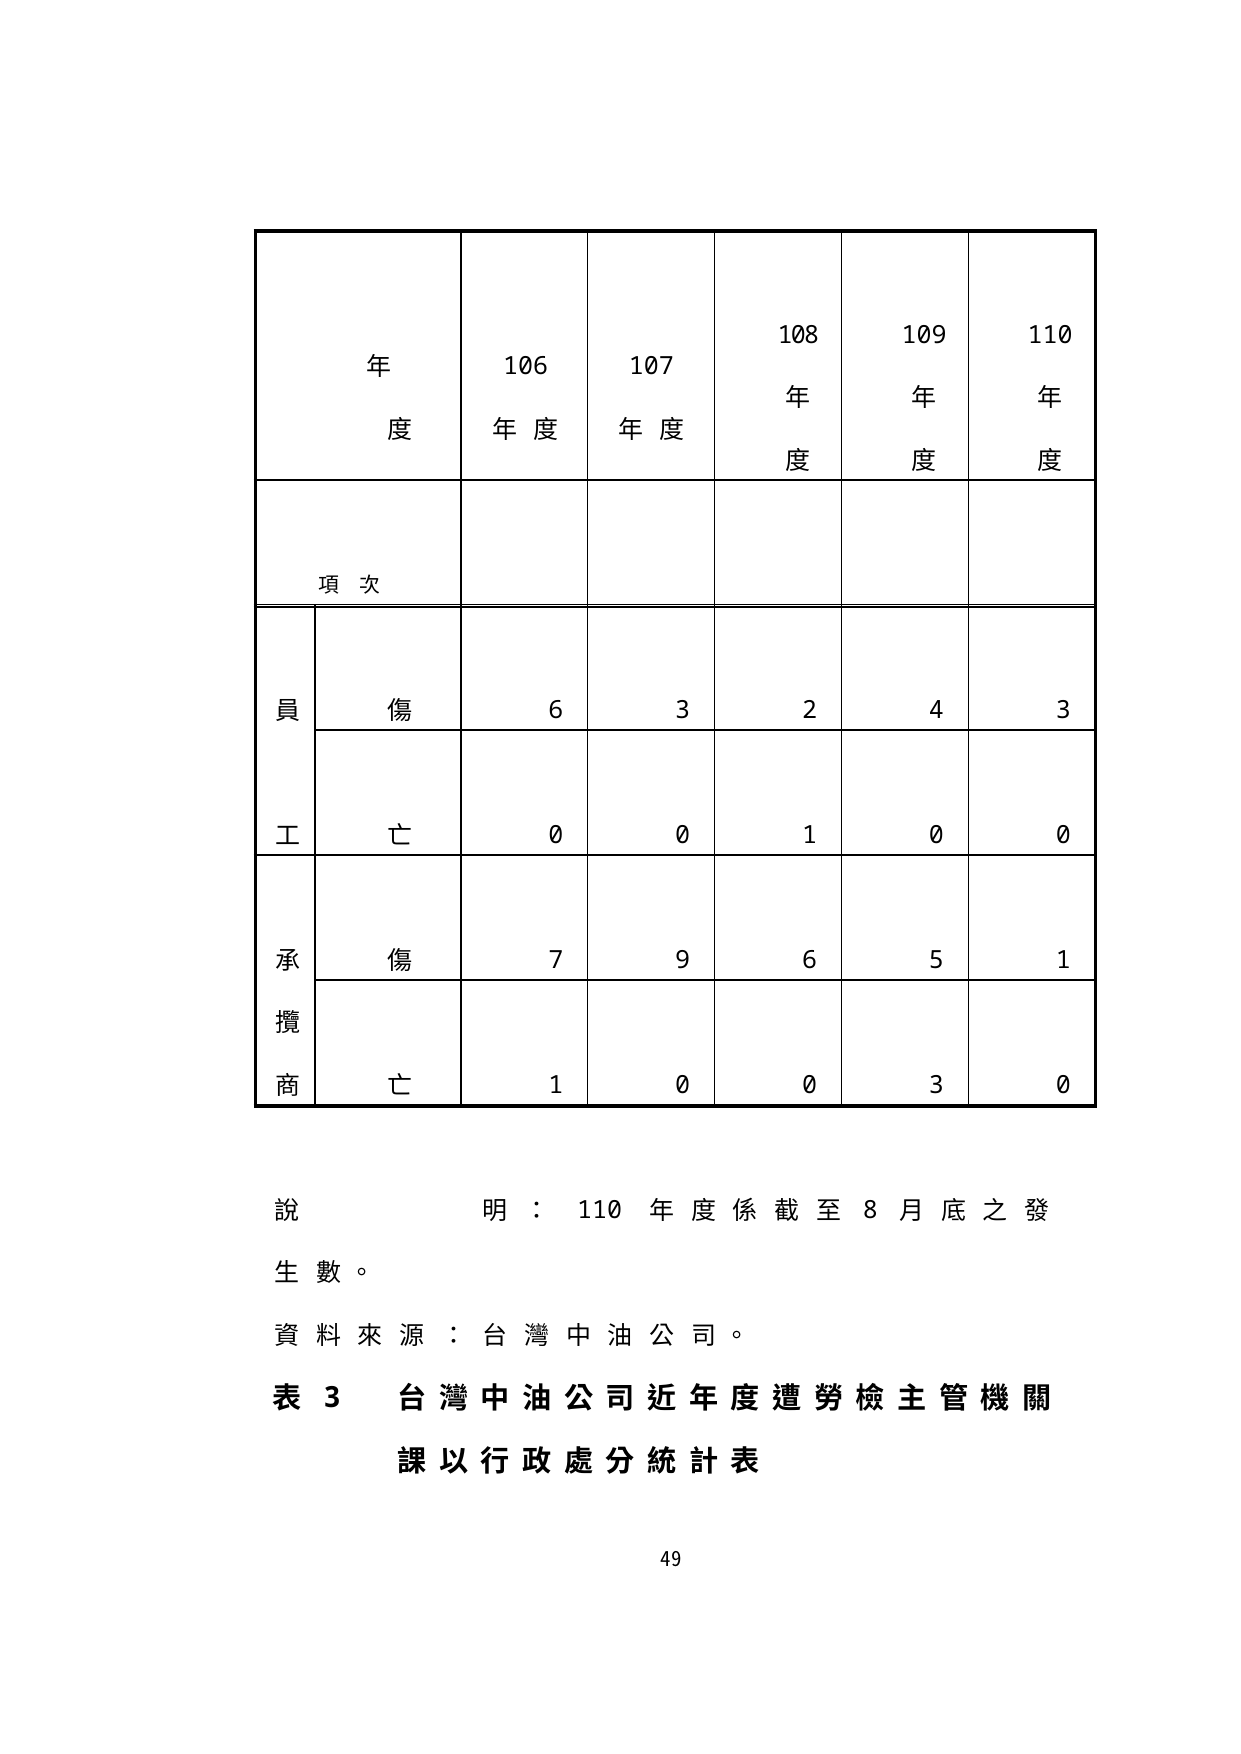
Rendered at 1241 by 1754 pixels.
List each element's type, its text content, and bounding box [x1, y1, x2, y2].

table_cell 員 工 [257, 608, 314, 854]
table_cell 項次 [257, 481, 460, 604]
table_cell 3 [842, 981, 968, 1104]
table_cell 3 [969, 608, 1094, 729]
table_cell [588, 481, 714, 604]
table_cell 1 [462, 981, 587, 1104]
table_header 108年度 [715, 233, 841, 479]
table_cell 0 [588, 731, 714, 854]
table_cell 0 [588, 981, 714, 1104]
table_cell 6 [715, 856, 841, 979]
table_cell 0 [715, 981, 841, 1104]
table_cell 9 [588, 856, 714, 979]
table_cell 5 [842, 856, 968, 979]
text 資料來源：台灣中油公司。 [247, 1292, 1058, 1354]
table_cell 承攬商 [257, 856, 314, 1104]
table_cell 3 [588, 608, 714, 729]
text 說 明：110年度係截至8月底之發生數。 [247, 1167, 1058, 1292]
table_cell [842, 481, 968, 604]
table_cell 亡 [316, 981, 460, 1104]
table_cell 2 [715, 608, 841, 729]
table_cell 0 [842, 731, 968, 854]
table_cell 1 [969, 856, 1094, 979]
table_cell 傷 [316, 856, 460, 979]
table_header 106年度 [462, 233, 587, 479]
table_cell 0 [462, 731, 587, 854]
table_cell [969, 481, 1094, 604]
table_cell 4 [842, 608, 968, 729]
text 表3 台灣中油公司近年度遭勞檢主管機關課以行政處分統計表 [242, 1354, 1058, 1479]
table_cell 傷 [316, 608, 460, 729]
table_header 110年度 [969, 233, 1094, 479]
table_cell 0 [969, 731, 1094, 854]
table_cell [715, 481, 841, 604]
table_header 107年度 [588, 233, 714, 479]
table_cell 6 [462, 608, 587, 729]
table_cell 7 [462, 856, 587, 979]
table_cell 0 [969, 981, 1094, 1104]
table_header 年 度 [257, 233, 460, 479]
table_header 109年度 [842, 233, 968, 479]
table_cell 1 [715, 731, 841, 854]
table_cell 亡 [316, 731, 460, 854]
table_cell [462, 481, 587, 604]
